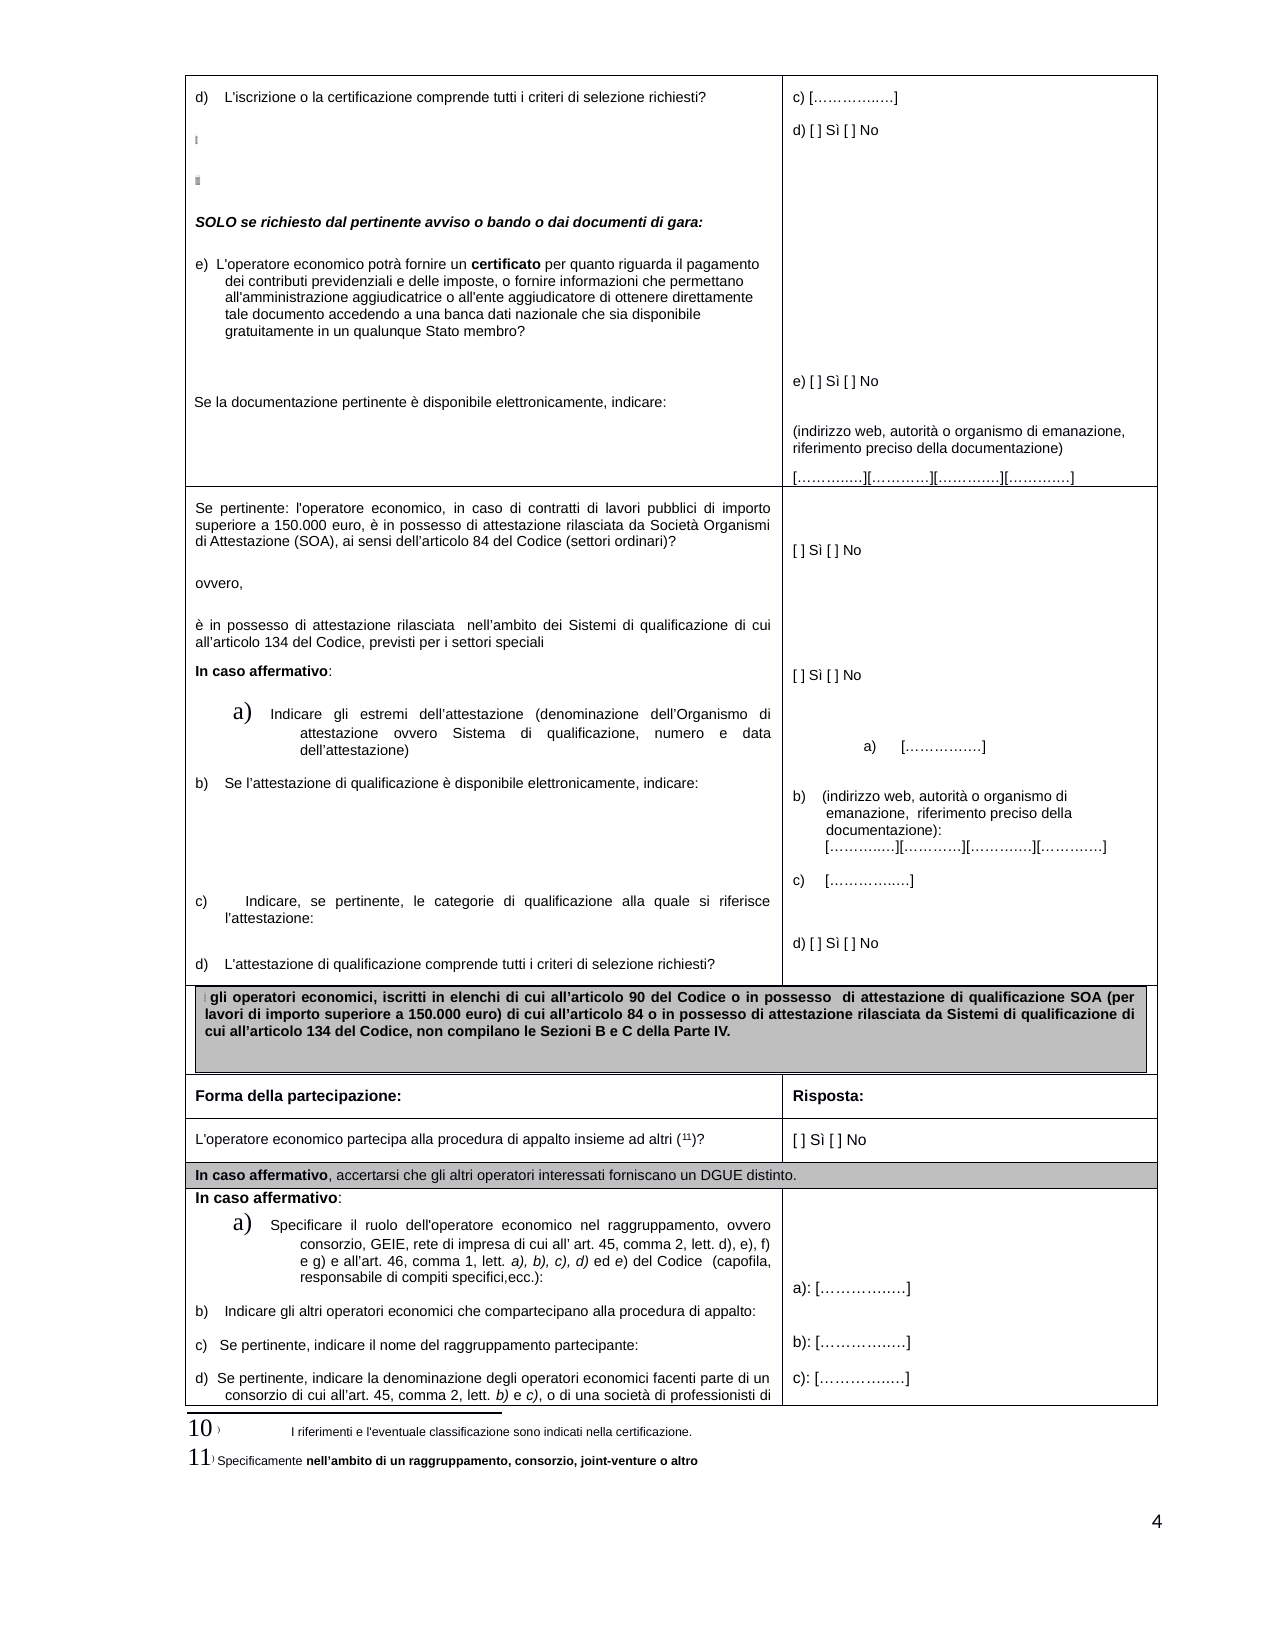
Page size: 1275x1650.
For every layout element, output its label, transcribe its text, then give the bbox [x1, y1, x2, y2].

table_cell Se pertinente: l'operatore economico, in caso di contratti di lavori pubblici di importo superiore a 150.000 euro, è in possesso di attestazione rilasciata da Società Organismi di Attestazione (SOA), ai sensi dell’articolo 84 del Codice (settori ordinari)? ovvero, è in possesso di attestazione rilasciata nell’ambito dei Sistemi di qualificazione di cui all’articolo 134 del Codice, previsti per i settori speciali In caso affermativo: Indicare gli estremi dell’attestazione (denominazione dell’Organismo di attestazione ovvero Sistema di qualificazione, numero e data dell’attestazione) b) Se l’attestazione di qualificazione è disponibile elettronicamente, indicare: c) Indicare, se pertinente, le categorie di qualificazione alla quale si riferisce l’attestazione: d) L'attestazione di qualificazione comprende tutti i criteri di selezione richiesti? [186, 487, 782, 984]
table_cell In caso affermativo, accertarsi che gli altri operatori interessati forniscano un DGUE distinto. [186, 1163, 1157, 1188]
table_cell [ ] Sì [ ] No [ ] Sì [ ] No [………….…] b) (indirizzo web, autorità o organismo di emanazione, riferimento preciso della documentazione): [………..…][…………][……….…][……….…] c) […………..…] d) [ ] Sì [ ] No [783, 487, 1157, 984]
table_cell a): […………..…] b): […………..…] c): […………..…] [783, 1189, 1157, 1405]
table_cell L'operatore economico partecipa alla procedura di appalto insieme ad altri ()? [186, 1119, 782, 1162]
table_cell Risposta: [783, 1075, 1157, 1117]
table_cell Forma della partecipazione: [186, 1075, 782, 1117]
table_cell [ ] Sì [ ] No [783, 1119, 1157, 1162]
table_cell In caso affermativo: Specificare il ruolo dell'operatore economico nel raggruppamento, ovvero consorzio, GEIE, rete di impresa di cui all’ art. 45, comma 2, lett. d), e), f) e g) e all’art. 46, comma 1, lett. a), b), c), d) ed e) del Codice (capofila, responsabile di compiti specifici,ecc.): b) Indicare gli altri operatori economici che compartecipano alla procedura di appalto: c) Se pertinente, indicare il nome del raggruppamento partecipante: d) Se pertinente, indicare la denominazione degli operatori economici facenti parte di un consorzio di cui all’art. 45, comma 2, lett. b) e c), o di una società di professionisti di [186, 1189, 782, 1405]
table_cell c) […………..…] d) [ ] Sì [ ] No e) [ ] Sì [ ] No (indirizzo web, autorità o organismo di emanazione, riferimento preciso della documentazione) [………..…][…………][……….…][……….…] [783, 76, 1157, 486]
table_cell Se pertinente: l'operatore economico è iscritto in un elenco ufficiale di imprenditori, fornitori, o prestatori di servizi o possiede una certificazione rilasciata da organismi accreditati, ai sensi dell’articolo 90 del Codice ? In caso affermativo: Rispondere compilando le altre parti di questa sezione, la sezione B e, ove pertinente, la sezione C della presente parte, la parte III, la parte V se applicabile, e in ogni caso compilare e firmare la parte VI. Indicare la denominazione dell'elenco o del certificato e, se pertinente, il pertinente numero di iscrizione o della certificazione b) Se il certificato di iscrizione o la certificazione è disponibile elettronicamente, indicare: c) Indicare i riferimenti in base ai quali è stata ottenuta l'iscrizione o la certificazione e, se pertinente, la classificazione ricevuta nell'elenco ufficiale (): d) L'iscrizione o la certificazione comprende tutti i criteri di selezione richiesti? In caso di risposta negativa alla lettera d): Inserire inoltre tutte le informazioni mancanti nella parte IV, sezione A, B, C, o D secondo il caso SOLO se richiesto dal pertinente avviso o bando o dai documenti di gara: e) L'operatore economico potrà fornire un certificato per quanto riguarda il pagamento dei contributi previdenziali e delle imposte, o fornire informazioni che permettano all'amministrazione aggiudicatrice o all'ente aggiudicatore di ottenere direttamente tale documento accedendo a una banca dati nazionale che sia disponibile gratuitamente in un qualunque Stato membro? Se la documentazione pertinente è disponibile elettronicamente, indicare: [186, 76, 782, 486]
